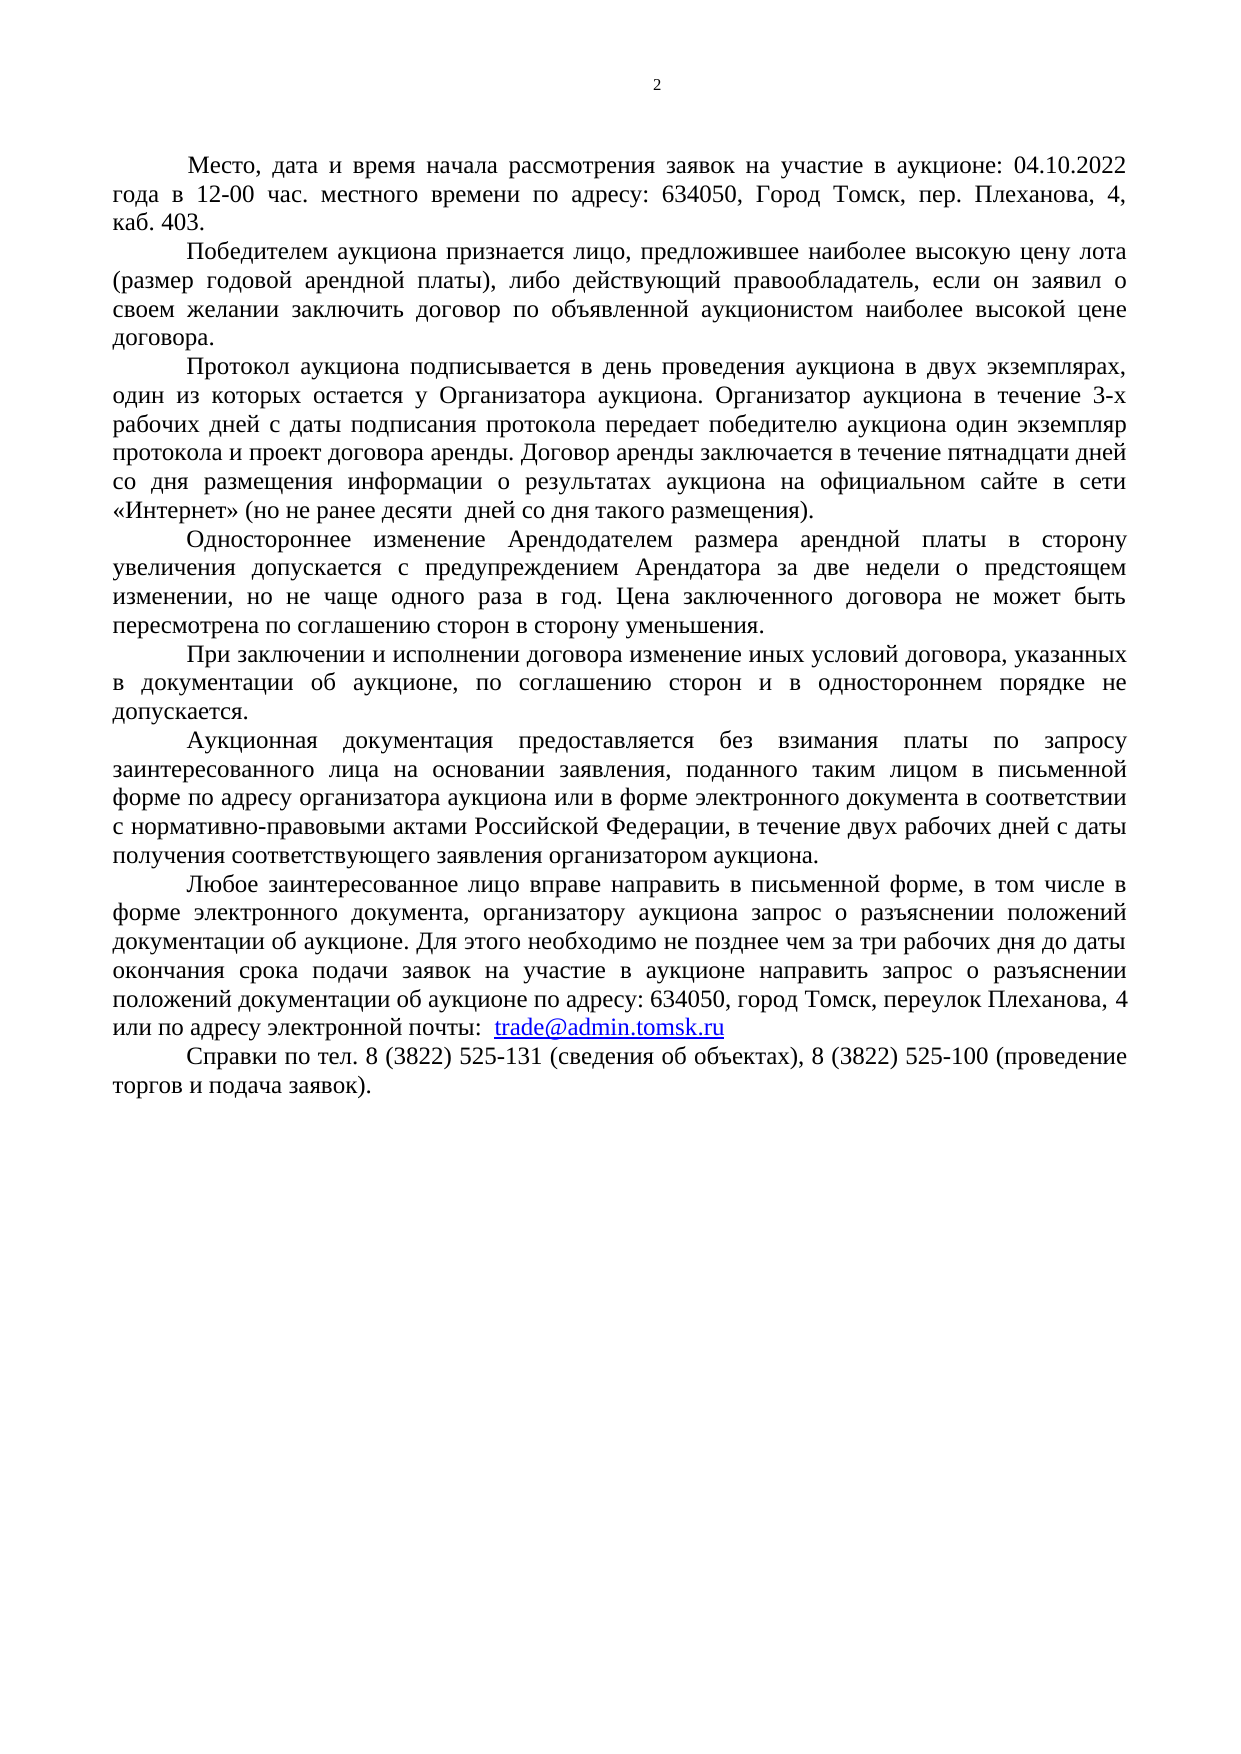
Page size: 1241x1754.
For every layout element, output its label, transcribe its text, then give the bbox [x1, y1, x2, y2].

text Аукционная документация предоставляется без взимания платы по запросу заинтересованного лица на основании заявления, поданного таким лицом в письменной форме по адресу организатора аукциона или в форме электронного документа в соответствии с нормативно-правовыми актами Российской Федерации, в течение двух рабочих дней с даты получения соответствующего заявления организатором аукциона. [112, 725, 1128, 869]
text Справки по тел. 8 (3822) 525-131 (сведения об объектах), 8 (3822) 525-100 (проведение торгов и подача заявок). [112, 1041, 1128, 1099]
text Победителем аукциона признается лицо, предложившее наиболее высокую цену лота (размер годовой арендной платы), либо действующий правообладатель, если он заявил о своем желании заключить договор по объявленной аукционистом наиболее высокой цене договора. [112, 236, 1128, 351]
text Место, дата и время начала рассмотрения заявок на участие в аукционе: 04.10.2022 года в 12-00 час. местного времени по адресу: 634050, Город Томск, пер. Плеханова, 4, каб. 403. [112, 150, 1128, 236]
text Протокол аукциона подписывается в день проведения аукциона в двух экземплярах, один из которых остается у Организатора аукциона. Организатор аукциона в течение 3-х рабочих дней с даты подписания протокола передает победителю аукциона один экземпляр протокола и проект договора аренды. Договор аренды заключается в течение пятнадцати дней со дня размещения информации о результатах аукциона на официальном сайте в сети «Интернет» (но не ранее десяти дней со дня такого размещения). [112, 351, 1128, 524]
text Любое заинтересованное лицо вправе направить в письменной форме, в том числе в форме электронного документа, организатору аукциона запрос о разъяснении положений документации об аукционе. Для этого необходимо не позднее чем за три рабочих дня до даты окончания срока подачи заявок на участие в аукционе направить запрос о разъяснении положений документации об аукционе по адресу: 634050, город Томск, переулок Плеханова, 4 или по адресу электронной почты: trade@admin.tomsk.ru [112, 869, 1128, 1041]
text Одностороннее изменение Арендодателем размера арендной платы в сторону увеличения допускается с предупреждением Арендатора за две недели о предстоящем изменении, но не чаще одного раза в год. Цена заключенного договора не может быть пересмотрена по соглашению сторон в сторону уменьшения. [112, 524, 1128, 639]
text При заключении и исполнении договора изменение иных условий договора, указанных в документации об аукционе, по соглашению сторон и в одностороннем порядке не допускается. [112, 639, 1128, 725]
